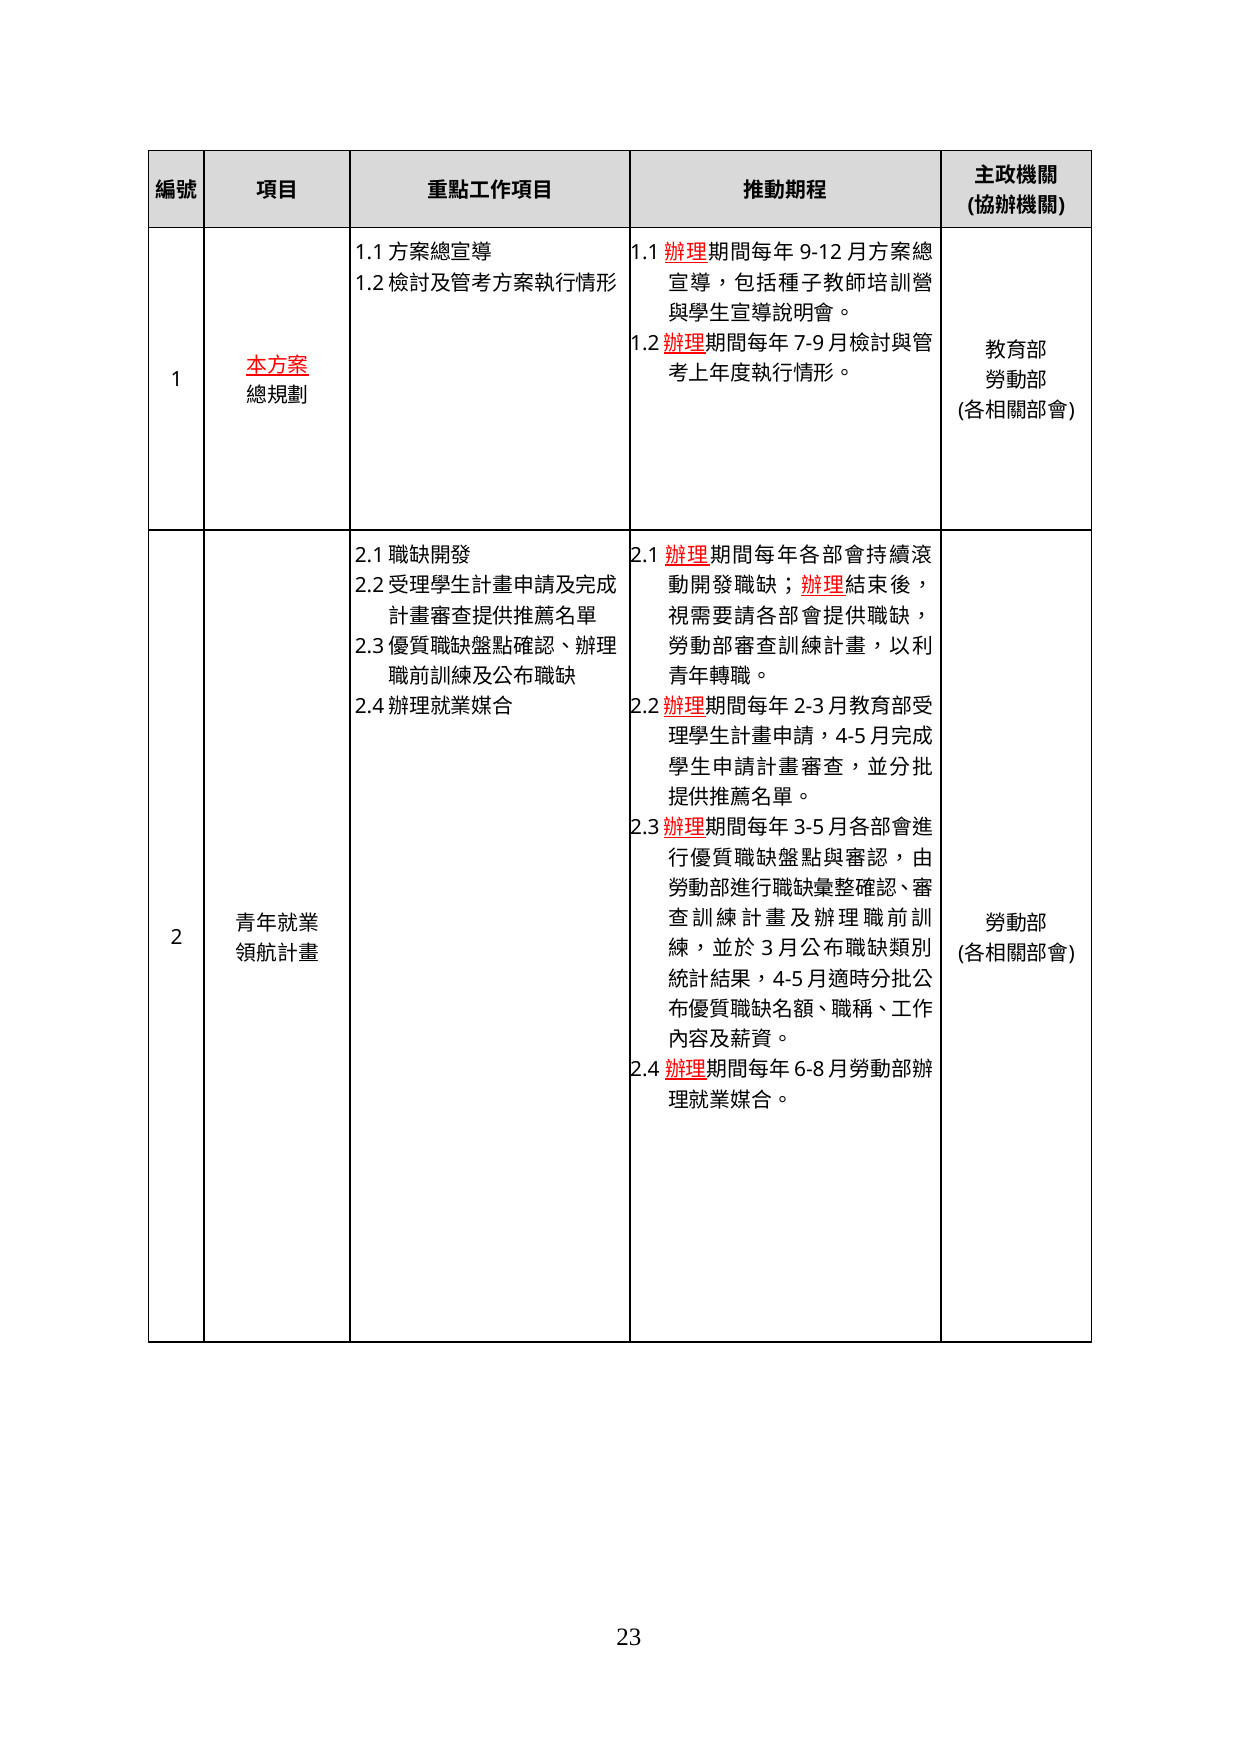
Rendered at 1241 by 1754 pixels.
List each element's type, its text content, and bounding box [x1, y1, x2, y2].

table_header 重點工作項目 [351, 151, 629, 227]
table_header 項目 [205, 151, 349, 227]
table_cell 1 [149, 228, 203, 529]
table_header 主政機關 (協辦機關) [942, 151, 1091, 227]
table_header 推動期程 [631, 151, 940, 227]
table_cell 勞動部 (各相關部會) [942, 531, 1091, 1341]
table_cell 本方案 總規劃 [205, 228, 349, 529]
table_cell 教育部 勞動部 (各相關部會) [942, 228, 1091, 529]
table_header 編號 [149, 151, 203, 227]
table_cell 2.1辦理期間每年各部會持續滾動開發職缺；辦理結束後，視需要請各部會提供職缺，勞動部審查訓練計畫，以利青年轉職。 2.2辦理期間每年2-3月教育部受理學生計畫申請，4-5月完成學生申請計畫審查，並分批提供推薦名單。 2.3辦理期間每年3-5月各部會進行優質職缺盤點與審認，由勞動部進行職缺彙整確認、審查訓練計畫及辦理職前訓練，並於3月公布職缺類別統計結果，4-5月適時分批公布優質職缺名額、職稱、工作內容及薪資。 2.4 辦理期間每年6-8月勞動部辦理就業媒合。 [631, 531, 940, 1341]
table_cell 1.1辦理期間每年9-12月方案總宣導，包括種子教師培訓營與學生宣導說明會。 1.2辦理期間每年7-9月檢討與管考上年度執行情形。 [631, 228, 940, 529]
table_cell 2 [149, 531, 203, 1341]
table_cell 1.1方案總宣導 1.2檢討及管考方案執行情形 [351, 228, 629, 529]
table_cell 2.1職缺開發 2.2受理學生計畫申請及完成計畫審查提供推薦名單 2.3優質職缺盤點確認、辦理職前訓練及公布職缺 2.4辦理就業媒合 [351, 531, 629, 1341]
table_cell 青年就業 領航計畫 [205, 531, 349, 1341]
